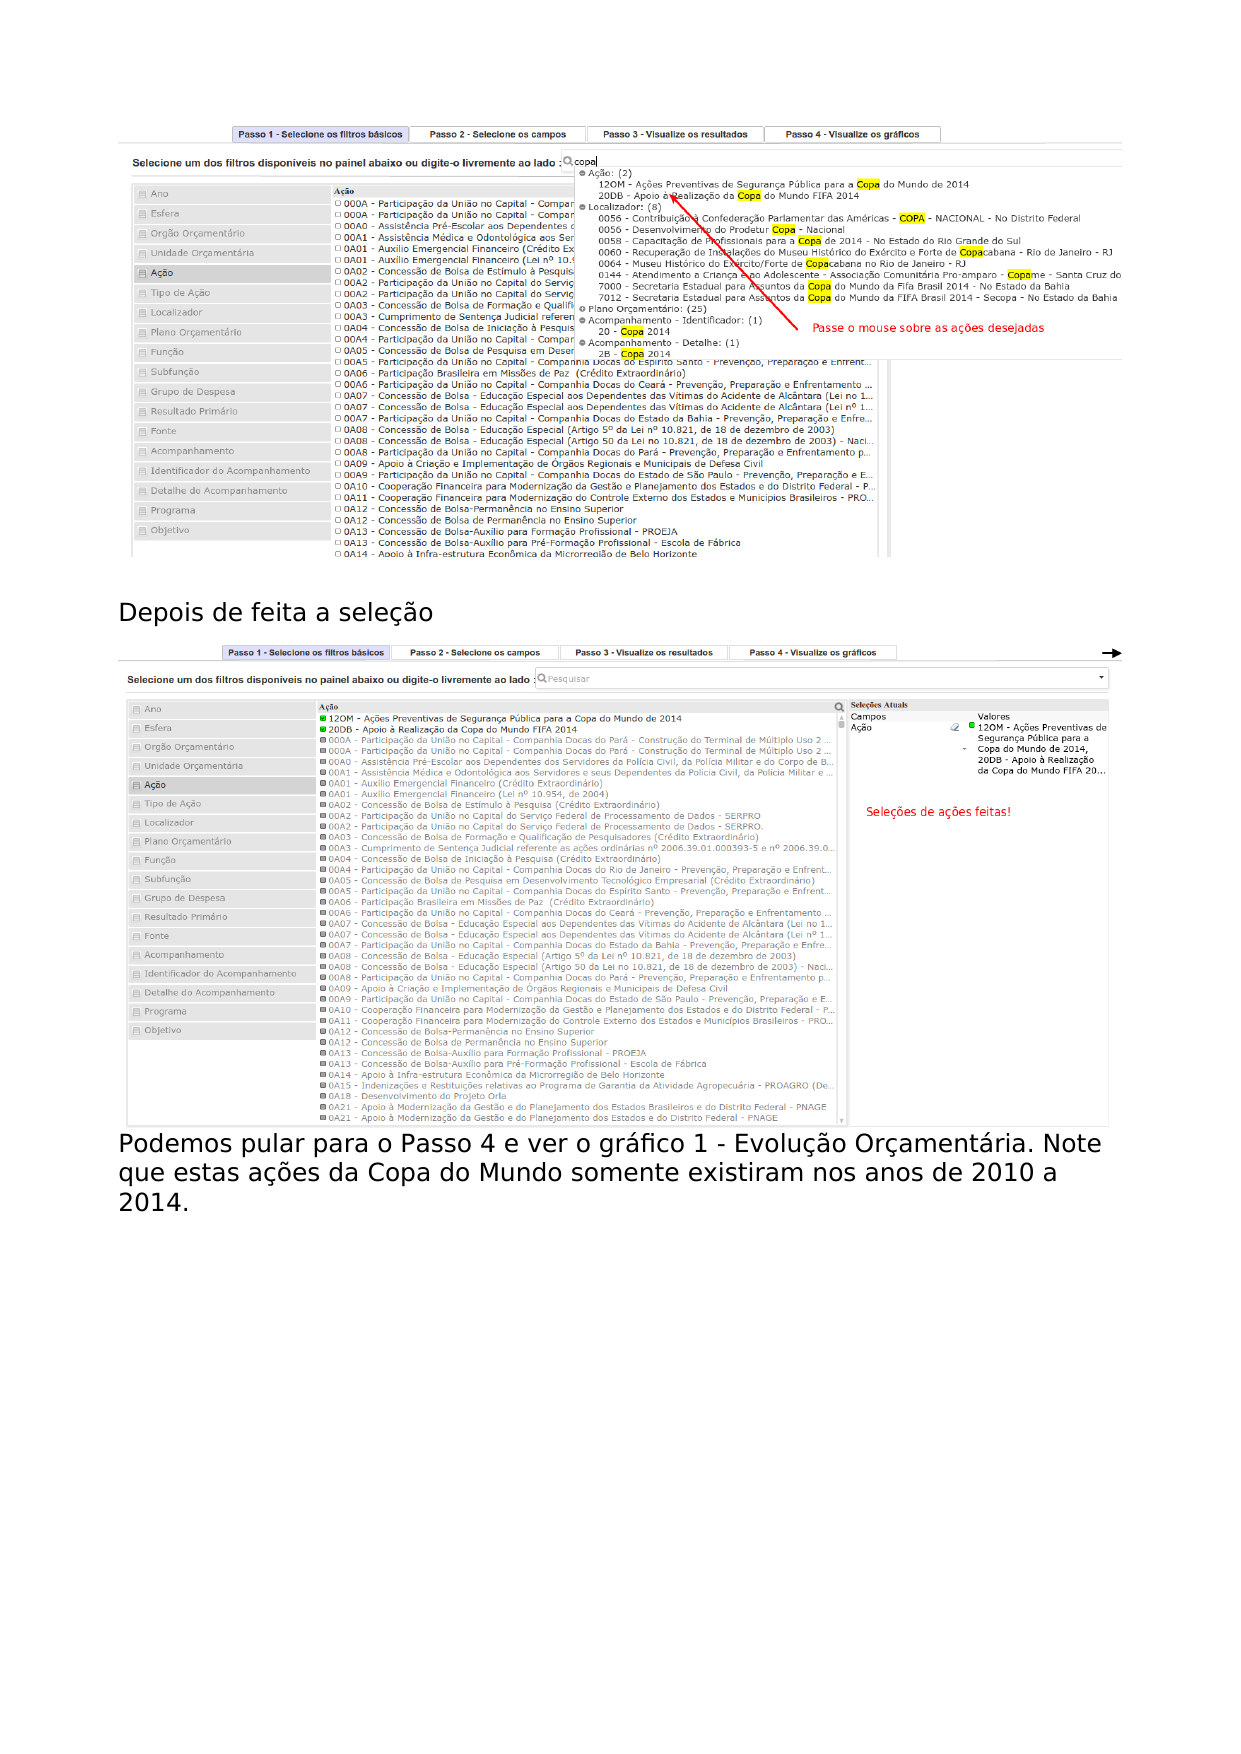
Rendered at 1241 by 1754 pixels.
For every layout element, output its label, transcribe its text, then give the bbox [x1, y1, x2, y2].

text Depois de feita a seleção [118, 598, 1122, 627]
picture [118, 640, 1123, 1128]
picture [118, 118, 1123, 557]
text Podemos pular para o Passo 4 e ver o gráfico 1 - Evolução Orçamentária. Note que estas ações da Copa do Mundo somente existiram nos anos de 2010 a 2014. [118, 1129, 1122, 1217]
